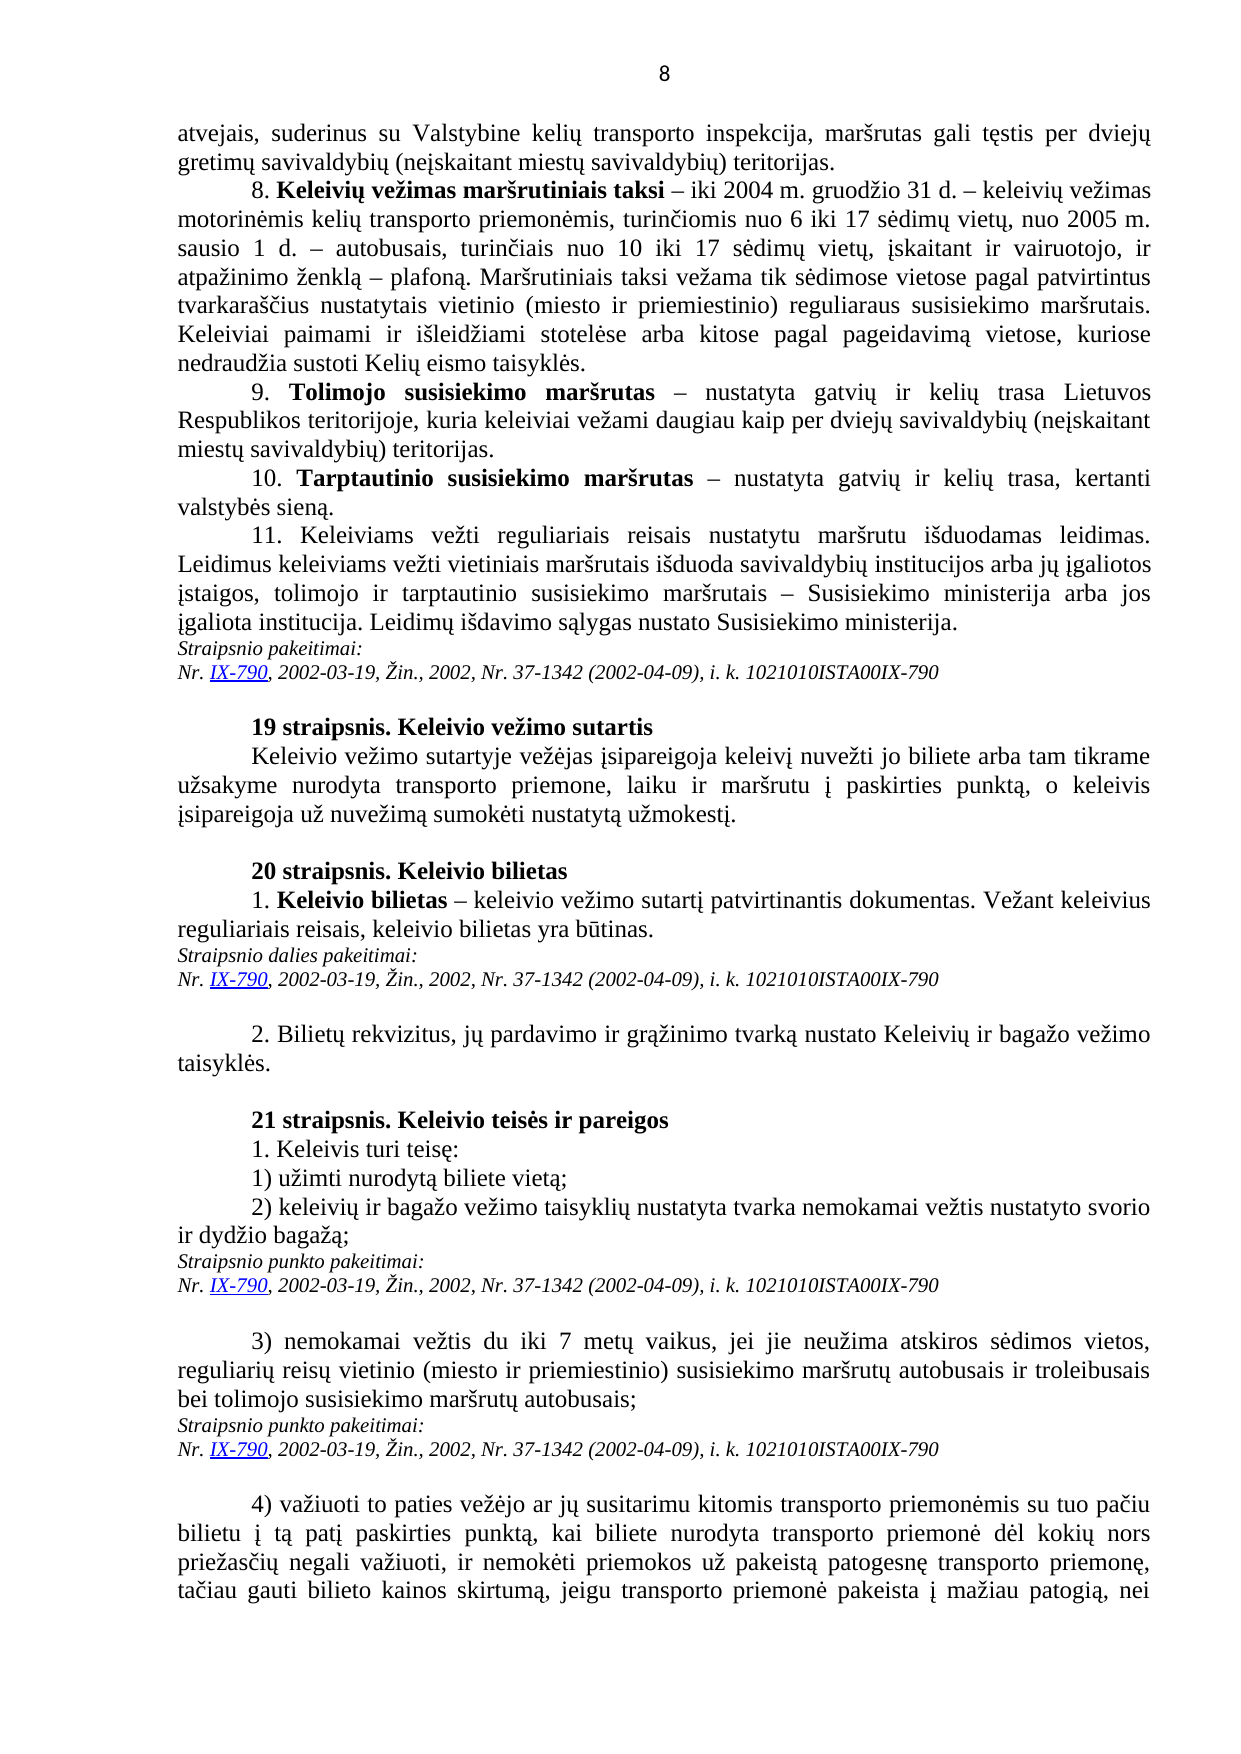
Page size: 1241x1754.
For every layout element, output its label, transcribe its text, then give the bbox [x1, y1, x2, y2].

text Keleivio vežimo sutartyje vežėjas įsipareigoja keleivį nuvežti jo biliete arba tam tikrame užsakyme nurodyta transporto priemone, laiku ir maršrutu į paskirties punktą, o keleivis įsipareigoja už nuvežimą sumokėti nustatytą užmokestį. [177, 741, 1152, 827]
text Nr. IX-790, 2002-03-19, Žin., 2002, Nr. 37-1342 (2002-04-09), i. k. 1021010ISTA00IX-790 [177, 967, 1152, 991]
text 11. Keleiviams vežti reguliariais reisais nustatytu maršrutu išduodamas leidimas. Leidimus keleiviams vežti vietiniais maršrutais išduoda savivaldybių institucijos arba jų įgaliotos įstaigos, tolimojo ir tarptautinio susisiekimo maršrutais – Susisiekimo ministerija arba jos įgaliota institucija. Leidimų išdavimo sąlygas nustato Susisiekimo ministerija. [177, 521, 1152, 636]
text 9. Tolimojo susisiekimo maršrutas – nustatyta gatvių ir kelių trasa Lietuvos Respublikos teritorijoje, kuria keleiviai vežami daugiau kaip per dviejų savivaldybių (neįskaitant miestų savivaldybių) teritorijas. [177, 377, 1152, 463]
text 3) nemokamai vežtis du iki 7 metų vaikus, jei jie neužima atskiros sėdimos vietos, reguliarių reisų vietinio (miesto ir priemiestinio) susisiekimo maršrutų autobusais ir troleibusais bei tolimojo susisiekimo maršrutų autobusais; [177, 1326, 1152, 1412]
text 10. Tarptautinio susisiekimo maršrutas – nustatyta gatvių ir kelių trasa, kertanti valstybės sieną. [177, 463, 1152, 521]
text 1. Keleivio bilietas – keleivio vežimo sutartį patvirtinantis dokumentas. Vežant keleivius reguliariais reisais, keleivio bilietas yra būtinas. [177, 885, 1152, 942]
text Nr. IX-790, 2002-03-19, Žin., 2002, Nr. 37-1342 (2002-04-09), i. k. 1021010ISTA00IX-790 [177, 1437, 1152, 1461]
text 1) užimti nurodytą biliete vietą; [177, 1163, 1152, 1192]
text Straipsnio punkto pakeitimai: [177, 1412, 1152, 1437]
text 1. Keleivis turi teisę: [177, 1134, 1152, 1163]
text atvejais, suderinus su Valstybine kelių transporto inspekcija, maršrutas gali tęstis per dviejų gretimų savivaldybių (neįskaitant miestų savivaldybių) teritorijas. [177, 118, 1152, 176]
text Nr. IX-790, 2002-03-19, Žin., 2002, Nr. 37-1342 (2002-04-09), i. k. 1021010ISTA00IX-790 [177, 660, 1152, 684]
text 20 straipsnis. Keleivio bilietas [177, 856, 1152, 885]
text 2) keleivių ir bagažo vežimo taisyklių nustatyta tvarka nemokamai vežtis nustatyto svorio ir dydžio bagažą; [177, 1192, 1152, 1249]
text Nr. IX-790, 2002-03-19, Žin., 2002, Nr. 37-1342 (2002-04-09), i. k. 1021010ISTA00IX-790 [177, 1273, 1152, 1297]
text 19 straipsnis. Keleivio vežimo sutartis [177, 712, 1152, 741]
text Straipsnio punkto pakeitimai: [177, 1249, 1152, 1273]
text 2. Bilietų rekvizitus, jų pardavimo ir grąžinimo tvarką nustato Keleivių ir bagažo vežimo taisyklės. [177, 1019, 1152, 1077]
text 8. Keleivių vežimas maršrutiniais taksi – iki 2004 m. gruodžio 31 d. – keleivių vežimas motorinėmis kelių transporto priemonėmis, turinčiomis nuo 6 iki 17 sėdimų vietų, nuo 2005 m. sausio 1 d. – autobusais, turinčiais nuo 10 iki 17 sėdimų vietų, įskaitant ir vairuotojo, ir atpažinimo ženklą – plafoną. Maršrutiniais taksi vežama tik sėdimose vietose pagal patvirtintus tvarkaraščius nustatytais vietinio (miesto ir priemiestinio) reguliaraus susisiekimo maršrutais. Keleiviai paimami ir išleidžiami stotelėse arba kitose pagal pageidavimą vietose, kuriose nedraudžia sustoti Kelių eismo taisyklės. [177, 176, 1152, 377]
text Straipsnio pakeitimai: [177, 636, 1152, 660]
text Straipsnio dalies pakeitimai: [177, 942, 1152, 967]
text 4) važiuoti to paties vežėjo ar jų susitarimu kitomis transporto priemonėmis su tuo pačiu bilietu į tą patį paskirties punktą, kai biliete nurodyta transporto priemonė dėl kokių nors priežasčių negali važiuoti, ir nemokėti priemokos už pakeistą patogesnę transporto priemonę, tačiau gauti bilieto kainos skirtumą, jeigu transporto priemonė pakeista į mažiau patogią, nei [177, 1489, 1152, 1604]
text 21 straipsnis. Keleivio teisės ir pareigos [177, 1106, 1152, 1134]
